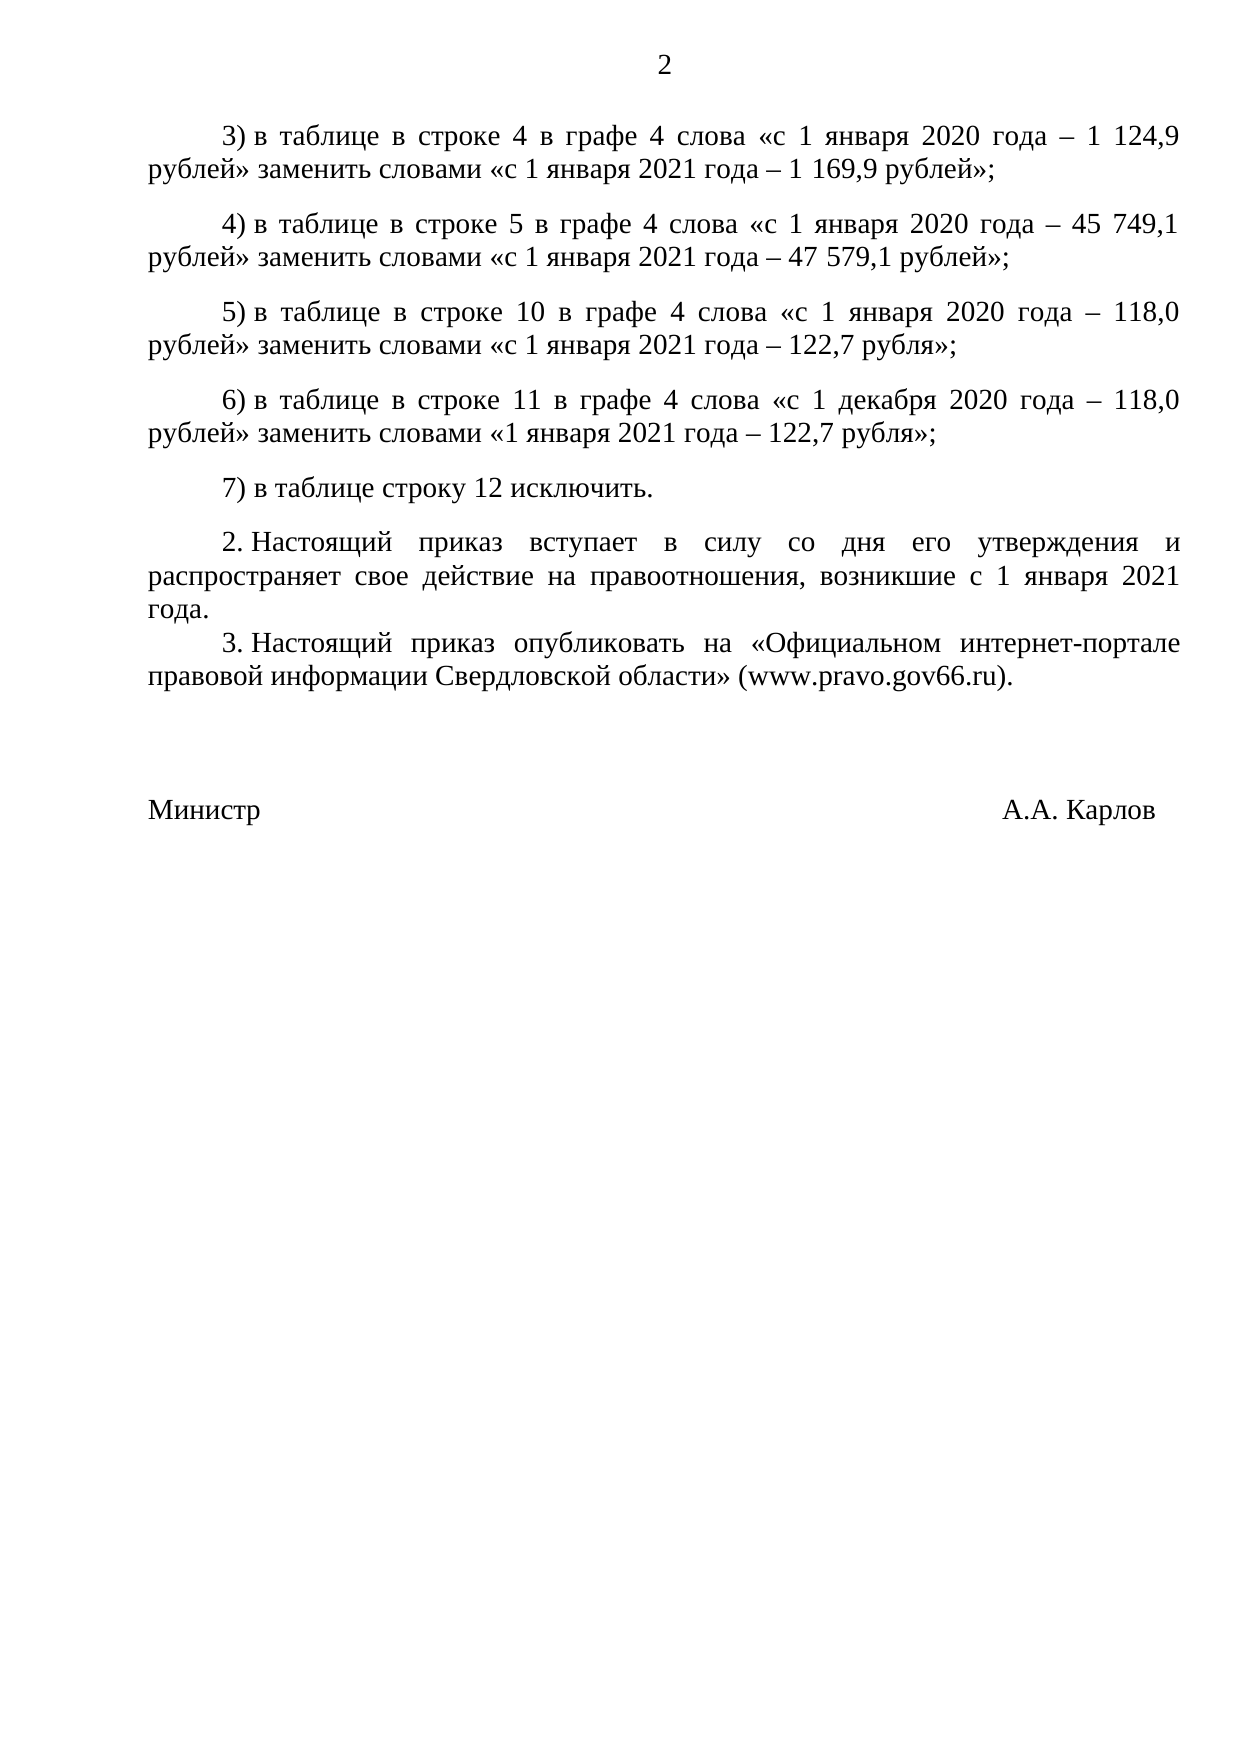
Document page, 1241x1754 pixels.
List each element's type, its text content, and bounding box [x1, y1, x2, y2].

text 6) в таблице в строке 11 в графе 4 слова «с 1 декабря 2020 года – 118,0 рублей» заменить словами «1 января 2021 года – 122,7 рубля»; [148, 382, 1181, 449]
text 3. Настоящий приказ опубликовать на «Официальном интернет-портале правовой информации Свердловской области» (www.pravo.gov66.ru). [148, 625, 1181, 692]
text 4) в таблице в строке 5 в графе 4 слова «с 1 января 2020 года – 45 749,1 рублей» заменить словами «с 1 января 2021 года – 47 579,1 рублей»; [148, 206, 1181, 273]
text 5) в таблице в строке 10 в графе 4 слова «с 1 января 2020 года – 118,0 рублей» заменить словами «с 1 января 2021 года – 122,7 рубля»; [148, 294, 1181, 361]
text 7) в таблице строку 12 исключить. [148, 470, 1181, 503]
text Министр А.А. Карлов [148, 792, 1181, 826]
text 3) в таблице в строке 4 в графе 4 слова «с 1 января 2020 года – 1 124,9 рублей» заменить словами «с 1 января 2021 года – 1 169,9 рублей»; [148, 118, 1181, 185]
text 2. Настоящий приказ вступает в силу со дня его утверждения и распространяет свое действие на правоотношения, возникшие с 1 января 2021 года. [148, 524, 1181, 625]
